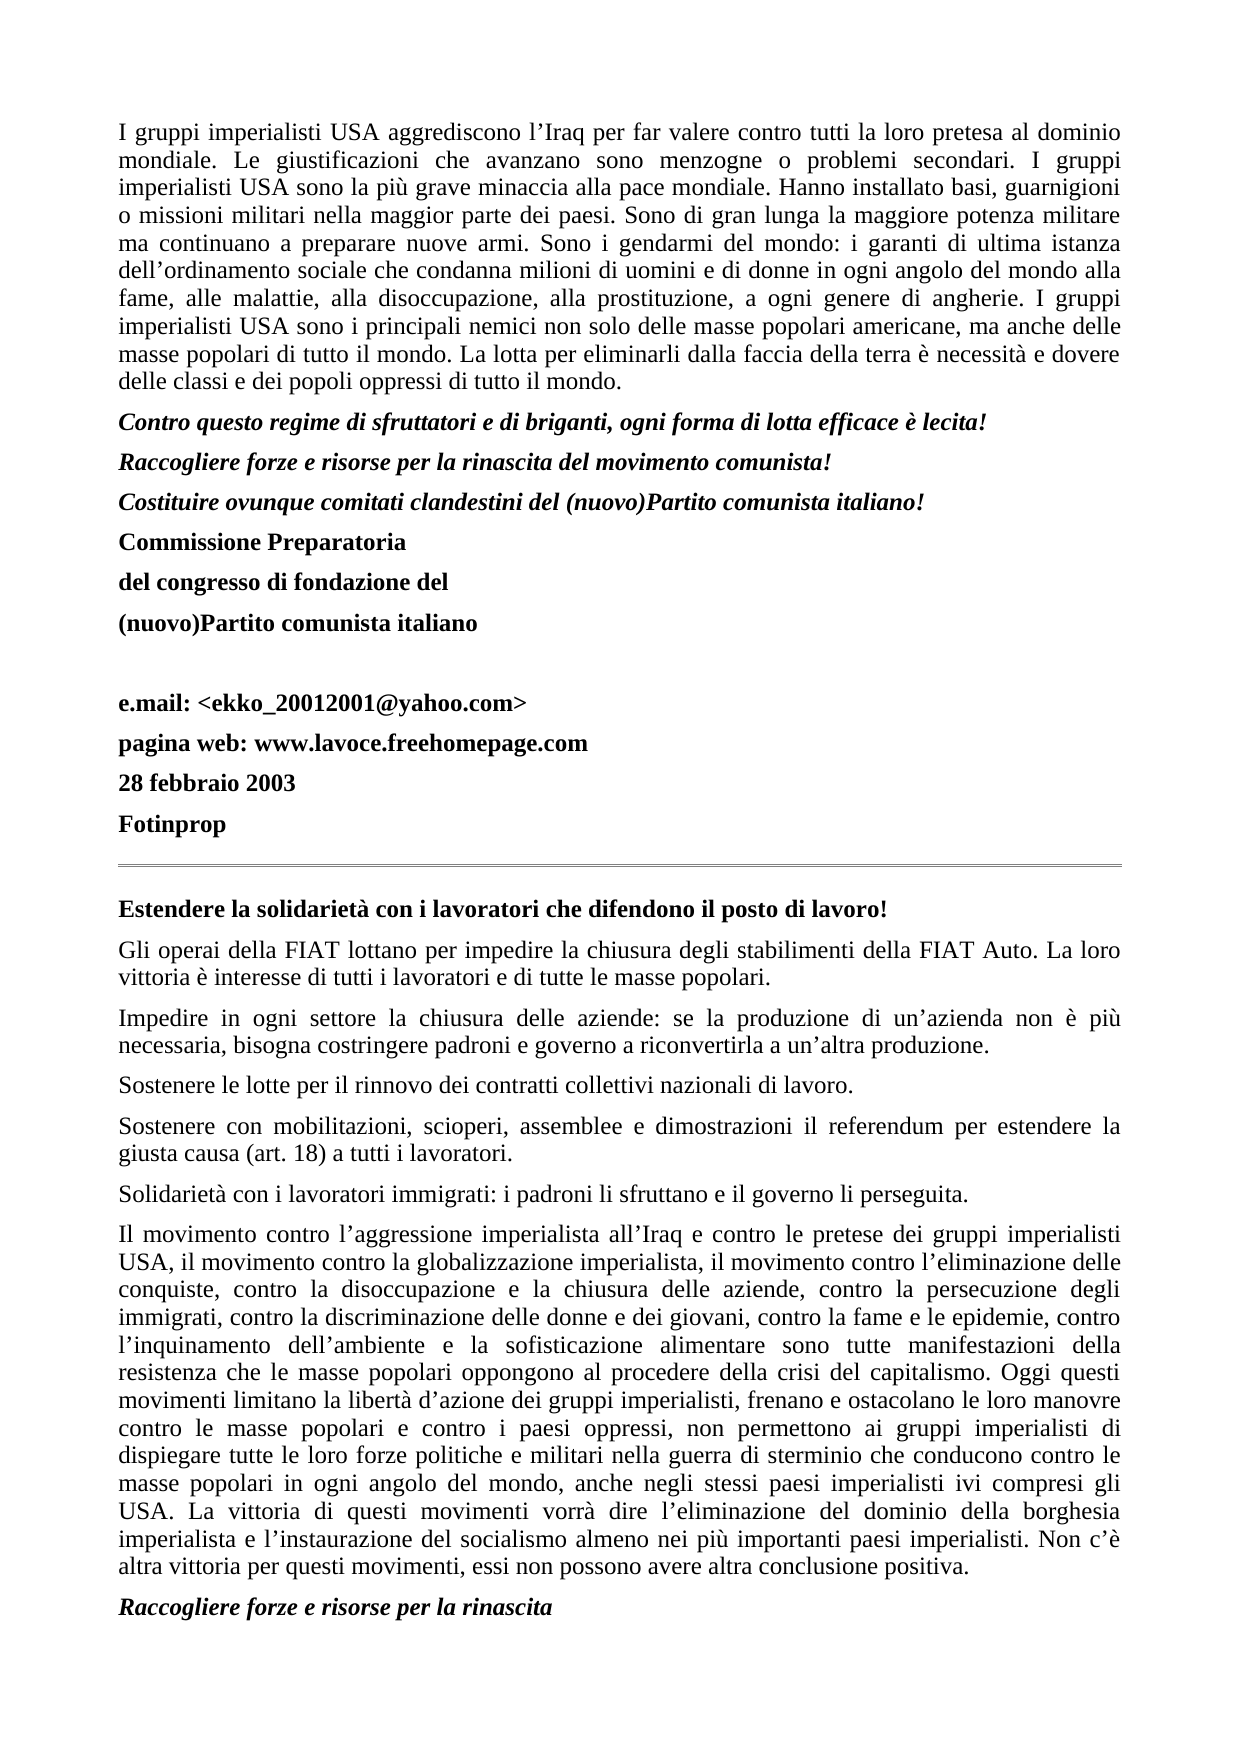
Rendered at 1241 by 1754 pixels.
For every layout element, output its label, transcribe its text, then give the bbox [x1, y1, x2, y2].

text Fotinprop [118, 810, 1122, 837]
text Sostenere con mobilitazioni, scioperi, assemblee e dimostrazioni il referendum per estendere la giusta causa (art. 18) a tutti i lavoratori. [118, 1112, 1122, 1167]
text I gruppi imperialisti USA aggrediscono l’Iraq per far valere contro tutti la loro pretesa al dominio mondiale. Le giustificazioni che avanzano sono menzogne o problemi secondari. I gruppi imperialisti USA sono la più grave minaccia alla pace mondiale. Hanno installato basi, guarnigioni o missioni militari nella maggior parte dei paesi. Sono di gran lunga la maggiore potenza militare ma continuano a preparare nuove armi. Sono i gendarmi del mondo: i garanti di ultima istanza dell’ordinamento sociale che condanna milioni di uomini e di donne in ogni angolo del mondo alla fame, alle malattie, alla disoccupazione, alla prostituzione, a ogni genere di angherie. I gruppi imperialisti USA sono i principali nemici non solo delle masse popolari americane, ma anche delle masse popolari di tutto il mondo. La lotta per eliminarli dalla faccia della terra è necessità e dovere delle classi e dei popoli oppressi di tutto il mondo. [118, 118, 1122, 395]
text pagina web: www.lavoce.freehomepage.com [118, 729, 1122, 757]
text (nuovo)Partito comunista italiano [118, 609, 1122, 636]
text Impedire in ogni settore la chiusura delle aziende: se la produzione di un’azienda non è più necessaria, bisogna costringere padroni e governo a riconvertirla a un’altra produzione. [118, 1004, 1122, 1059]
text Gli operai della FIAT lottano per impedire la chiusura degli stabilimenti della FIAT Auto. La loro vittoria è interesse di tutti i lavoratori e di tutte le masse popolari. [118, 936, 1122, 991]
text Costituire ovunque comitati clandestini del (nuovo)Partito comunista italiano! [118, 488, 1122, 516]
text Raccogliere forze e risorse per la rinascita [118, 1593, 1122, 1620]
text Il movimento contro l’aggressione imperialista all’Iraq e contro le pretese dei gruppi imperialisti USA, il movimento contro la globalizzazione imperialista, il movimento contro l’eliminazione delle conquiste, contro la disoccupazione e la chiusura delle aziende, contro la persecuzione degli immigrati, contro la discriminazione delle donne e dei giovani, contro la fame e le epidemie, contro l’inquinamento dell’ambiente e la sofisticazione alimentare sono tutte manifestazioni della resistenza che le masse popolari oppongono al procedere della crisi del capitalismo. Oggi questi movimenti limitano la libertà d’azione dei gruppi imperialisti, frenano e ostacolano le loro manovre contro le masse popolari e contro i paesi oppressi, non permettono ai gruppi imperialisti di dispiegare tutte le loro forze politiche e militari nella guerra di sterminio che conducono contro le masse popolari in ogni angolo del mondo, anche negli stessi paesi imperialisti ivi compresi gli USA. La vittoria di questi movimenti vorrà dire l’eliminazione del dominio della borghesia imperialista e l’instaurazione del socialismo almeno nei più importanti paesi imperialisti. Non c’è altra vittoria per questi movimenti, essi non possono avere altra conclusione positiva. [118, 1220, 1122, 1580]
text Sostenere le lotte per il rinnovo dei contratti collettivi nazionali di lavoro. [118, 1072, 1122, 1099]
text Estendere la solidarietà con i lavoratori che difendono il posto di lavoro! [118, 896, 1122, 923]
text 28 febbraio 2003 [118, 769, 1122, 797]
text del congresso di fondazione del [118, 568, 1122, 596]
text Commissione Preparatoria [118, 528, 1122, 556]
text e.mail: <ekko_20012001@yahoo.com> [118, 689, 1122, 717]
text Raccogliere forze e risorse per la rinascita del movimento comunista! [118, 448, 1122, 476]
text Contro questo regime di sfruttatori e di briganti, ogni forma di lotta efficace è lecita! [118, 408, 1122, 435]
text Solidarietà con i lavoratori immigrati: i padroni li sfruttano e il governo li perseguita. [118, 1180, 1122, 1207]
